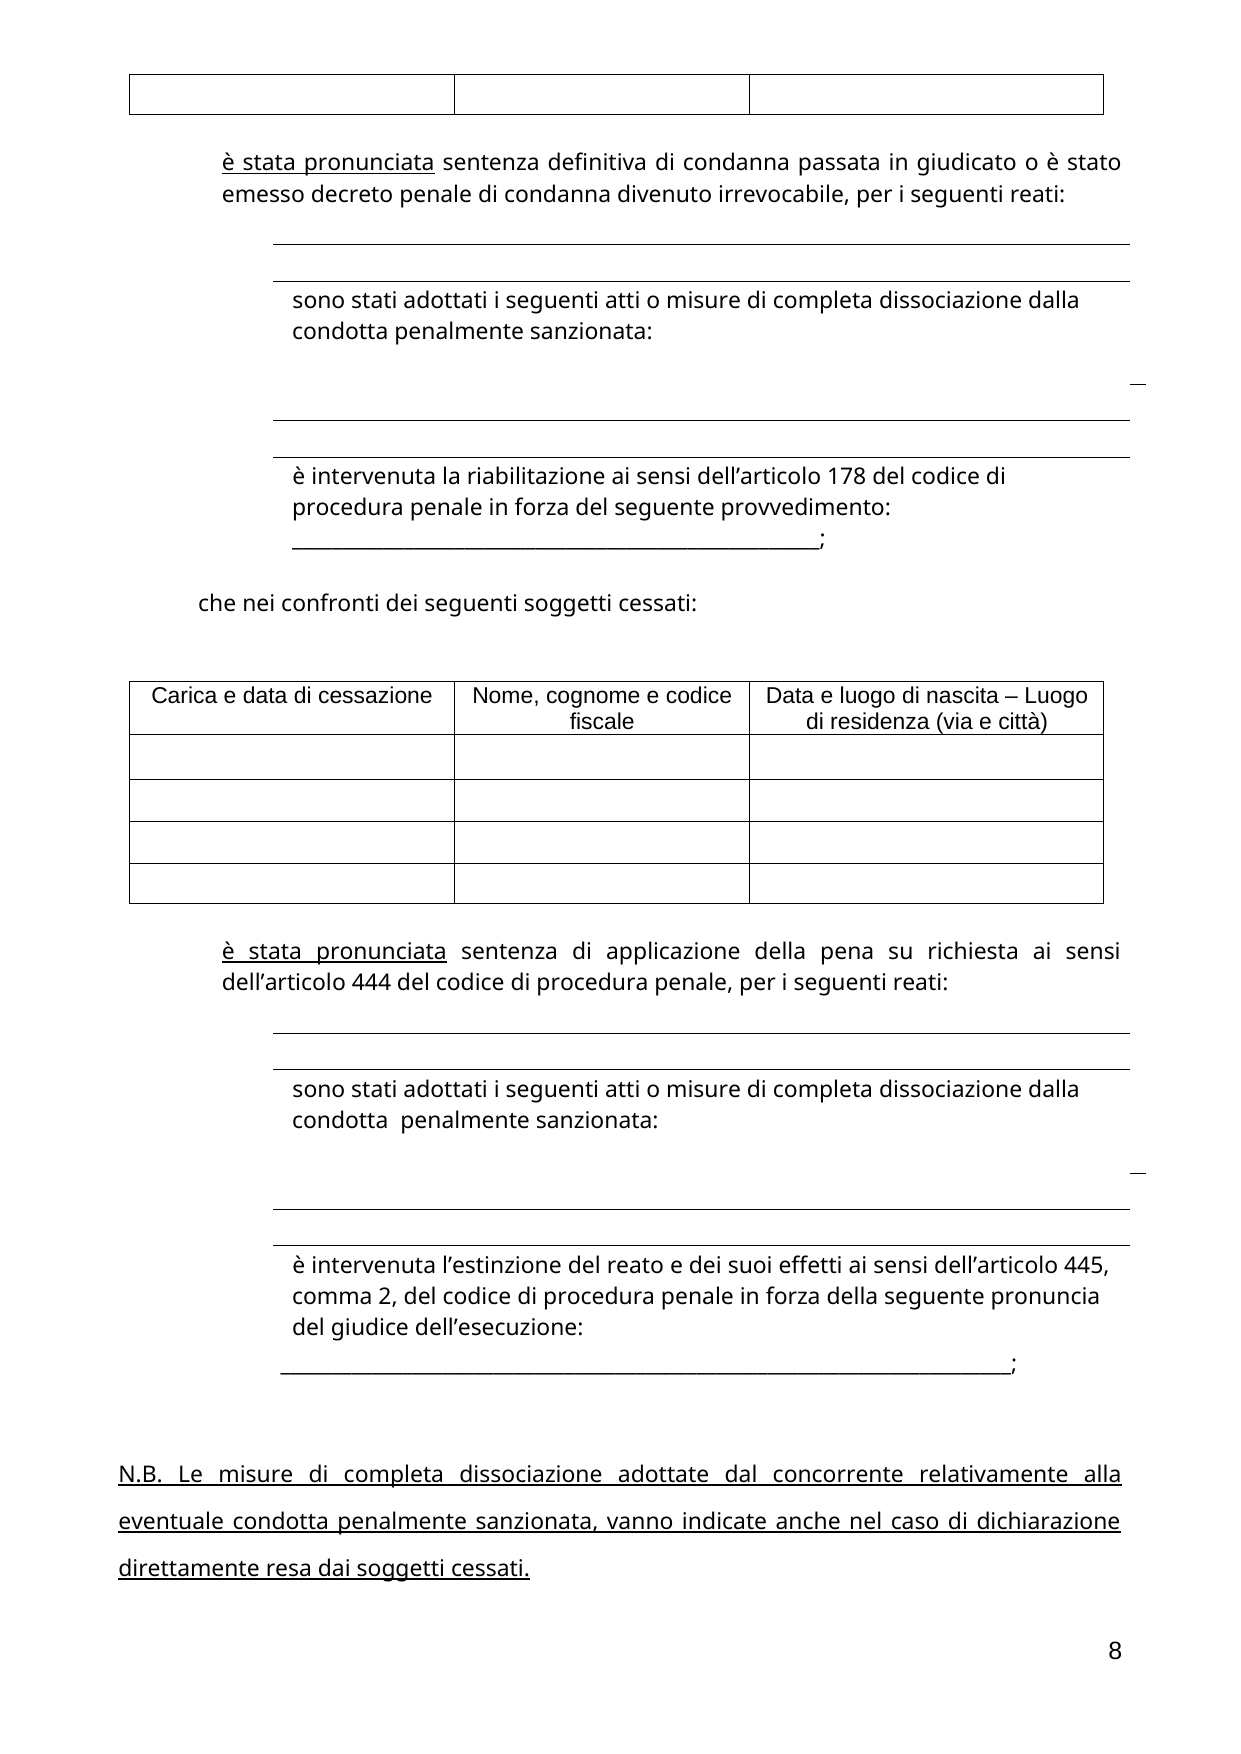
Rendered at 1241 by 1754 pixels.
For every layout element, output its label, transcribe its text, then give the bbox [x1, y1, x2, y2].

table_cell [1130, 1033, 1146, 1069]
table_cell [455, 780, 749, 821]
table_cell [273, 384, 1129, 420]
text che nei confronti dei seguenti soggetti cessati: [177, 587, 1122, 618]
table_cell [130, 822, 454, 862]
table_cell [455, 735, 749, 779]
table_cell [273, 245, 1129, 281]
table_cell [1130, 244, 1146, 281]
table_cell [273, 1137, 1129, 1172]
table_cell [750, 780, 1103, 821]
table_cell [130, 735, 454, 779]
table_cell [1130, 1069, 1146, 1137]
table_cell è intervenuta la riabilitazione ai sensi dell’articolo 178 del codice di procedura penale in forza del seguente provvedimento: ____________________________________________________; [273, 458, 1129, 556]
table_cell [1130, 281, 1146, 348]
table_cell è intervenuta l’estinzione del reato e dei suoi effetti ai sensi dell’articolo 445, comma 2, del codice di procedura penale in forza della seguente pronuncia del giudice dell’esecuzione: ________________________________________________________________________; [273, 1246, 1129, 1380]
table_cell [130, 780, 454, 821]
table_cell [750, 75, 1103, 114]
text eventuale condotta penalmente sanzionata, vanno indicate anche nel caso di dichiarazione direttamente resa dai soggetti cessati. [118, 1486, 1122, 1583]
table_cell [130, 864, 454, 903]
table_cell [1130, 1245, 1146, 1380]
table_cell [273, 1210, 1129, 1245]
table_header [1130, 209, 1146, 244]
table_cell [1130, 457, 1146, 556]
table_header Data e luogo di nascita – Luogo di residenza (via e città) [750, 682, 1103, 734]
table_cell [750, 822, 1103, 862]
table_cell [1130, 420, 1146, 457]
table_cell [1130, 348, 1146, 384]
table_cell [750, 864, 1103, 903]
table_header Nome, cognome e codice fiscale [455, 682, 749, 734]
table_header [1130, 998, 1146, 1033]
table_cell [1130, 1174, 1146, 1209]
table_header [199, 209, 273, 244]
table_cell [199, 244, 273, 281]
text N.B. Le misure di completa dissociazione adottate dal concorrente relativamente alla [118, 1458, 1122, 1484]
table_cell [455, 864, 749, 903]
table_cell [273, 348, 1129, 384]
table_cell [273, 421, 1129, 457]
table_cell [199, 384, 273, 420]
table_cell [199, 281, 273, 348]
table_header [273, 209, 1129, 244]
table_cell [1130, 385, 1146, 420]
table_cell [199, 1033, 273, 1069]
text è stata pronunciata sentenza definitiva di condanna passata in giudicato o è stato emesso decreto penale di condanna divenuto irrevocabile, per i seguenti reati: [222, 146, 1122, 209]
table_cell [130, 75, 454, 114]
table_cell [199, 1069, 273, 1137]
table_cell [199, 420, 273, 457]
table_cell [199, 348, 273, 384]
table_header Carica e data di cessazione [130, 682, 454, 734]
table_cell sono stati adottati i seguenti atti o misure di completa dissociazione dalla condotta penalmente sanzionata: [273, 282, 1129, 348]
table_header [273, 998, 1129, 1033]
table_cell [199, 1173, 273, 1209]
table_cell [199, 1137, 273, 1172]
table_cell [199, 1209, 273, 1245]
table_cell [1130, 1209, 1146, 1245]
table_cell [199, 1245, 273, 1380]
table_cell [750, 735, 1103, 779]
table_header [199, 998, 273, 1033]
table_cell [273, 1173, 1129, 1209]
table_cell [1130, 1137, 1146, 1172]
table_cell [273, 1034, 1129, 1069]
text è stata pronunciata sentenza di applicazione della pena su richiesta ai sensi dell’articolo 444 del codice di procedura penale, per i seguenti reati: [222, 935, 1122, 997]
table_cell [455, 75, 749, 114]
table_cell sono stati adottati i seguenti atti o misure di completa dissociazione dalla condotta penalmente sanzionata: [273, 1070, 1129, 1137]
table_cell [455, 822, 749, 862]
table_cell [199, 457, 273, 556]
